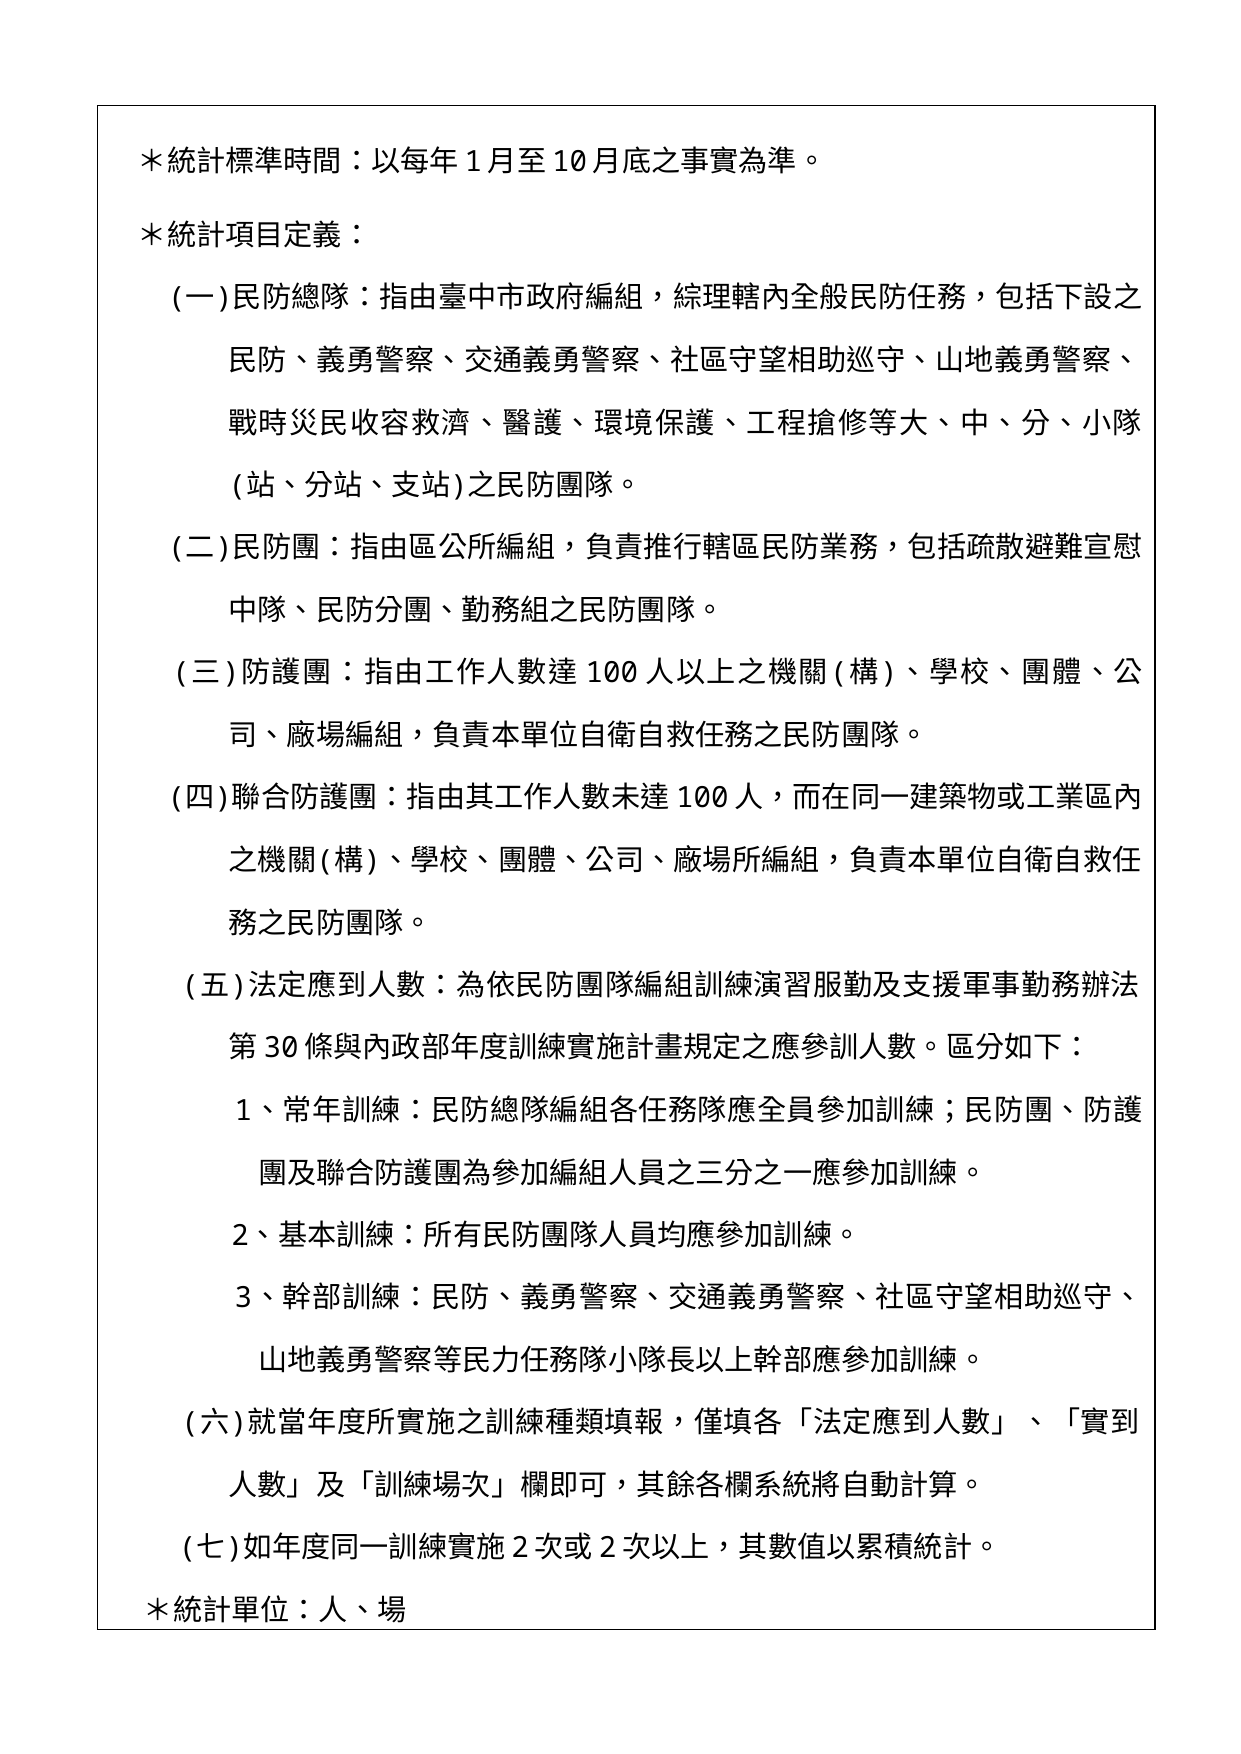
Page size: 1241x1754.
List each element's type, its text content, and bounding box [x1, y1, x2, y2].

table_header ＊統計標準時間：以每年1月至10月底之事實為準。 ＊統計項目定義： (一)民防總隊：指由臺中市政府編組，綜理轄內全般民防任務，包括下設之民防、義勇警察、交通義勇警察、社區守望相助巡守、山地義勇警察、戰時災民收容救濟、醫護、環境保護、工程搶修等大、中、分、小隊(站、分站、支站)之民防團隊。 (二)民防團：指由區公所編組，負責推行轄區民防業務，包括疏散避難宣慰中隊、民防分團、勤務組之民防團隊。 (三)防護團：指由工作人數達100人以上之機關(構)、學校、團體、公司、廠場編組，負責本單位自衛自救任務之民防團隊。 (四)聯合防護團：指由其工作人數未達100人，而在同一建築物或工業區內之機關(構)、學校、團體、公司、廠場所編組，負責本單位自衛自救任務之民防團隊。 (五)法定應到人數：為依民防團隊編組訓練演習服勤及支援軍事勤務辦法第30條與內政部年度訓練實施計畫規定之應參訓人數。區分如下： 1、常年訓練：民防總隊編組各任務隊應全員參加訓練；民防團、防護團及聯合防護團為參加編組人員之三分之一應參加訓練。 2、基本訓練：所有民防團隊人員均應參加訓練。 3、幹部訓練：民防、義勇警察、交通義勇警察、社區守望相助巡守、山地義勇警察等民力任務隊小隊長以上幹部應參加訓練。 (六)就當年度所實施之訓練種類填報，僅填各「法定應到人數」、「實到人數」及「訓練場次」欄即可，其餘各欄系統將自動計算。 (七)如年度同一訓練實施2次或2次以上，其數值以累積統計。 ＊統計單位：人、場 [98, 106, 1154, 1629]
